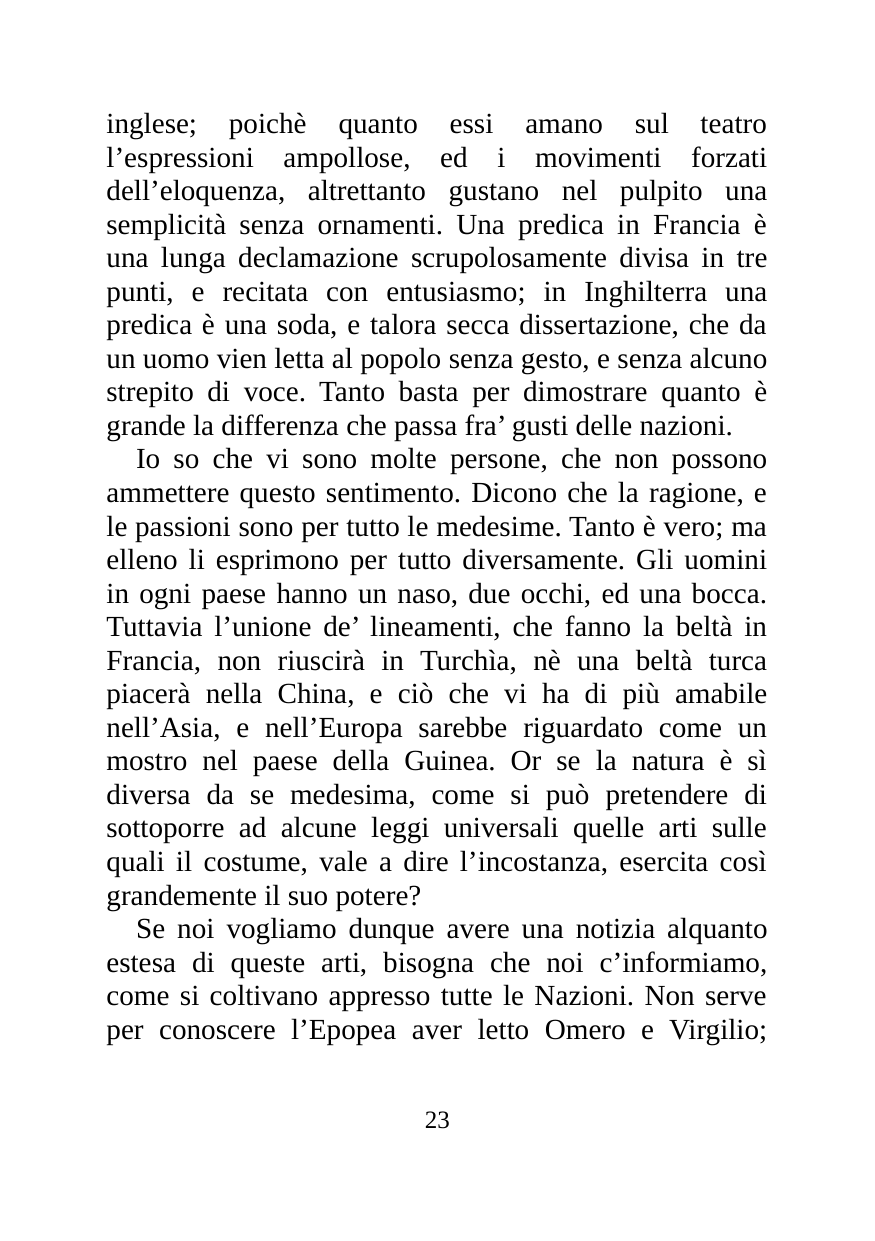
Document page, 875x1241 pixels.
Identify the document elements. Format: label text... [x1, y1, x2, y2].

text Io so che vi sono molte persone, che non possono ammettere questo sentimento. Dicono che la ragione, e le passioni sono per tutto le medesime. Tanto è vero; ma elleno li esprimono per tutto diversamente. Gli uomini in ogni paese hanno un naso, due occhi, ed una bocca. Tuttavia l’unione de’ lineamenti, che fanno la beltà in Francia, non riuscirà in Turchìa, nè una beltà turca piacerà nella China, e ciò che vi ha di più amabile nell’Asia, e nell’Europa sarebbe riguardato come un mostro nel paese della Guinea. Or se la natura è sì diversa da se medesima, come si può pretendere di sottoporre ad alcune leggi universali quelle arti sulle quali il costume, vale a dire l’incostanza, esercita così grandemente il suo potere? [106, 442, 768, 911]
text Se noi vogliamo dunque avere una notizia alquanto estesa di queste arti, bisogna che noi c’informiamo, come si coltivano appresso tutte le Nazioni. Non serve per conoscere l’Epopea aver letto Omero e Virgilio; [106, 911, 768, 1045]
text inglese; poichè quanto essi amano sul teatro l’espressioni ampollose, ed i movimenti forzati dell’eloquenza, altrettanto gustano nel pulpito una semplicità senza ornamenti. Una predica in Francia è una lunga declamazione scrupolosamente divisa in tre punti, e recitata con entusiasmo; in Inghilterra una predica è una soda, e talora secca dissertazione, che da un uomo vien letta al popolo senza gesto, e senza alcuno strepito di voce. Tanto basta per dimostrare quanto è grande la differenza che passa fra’ gusti delle nazioni. [106, 106, 768, 442]
